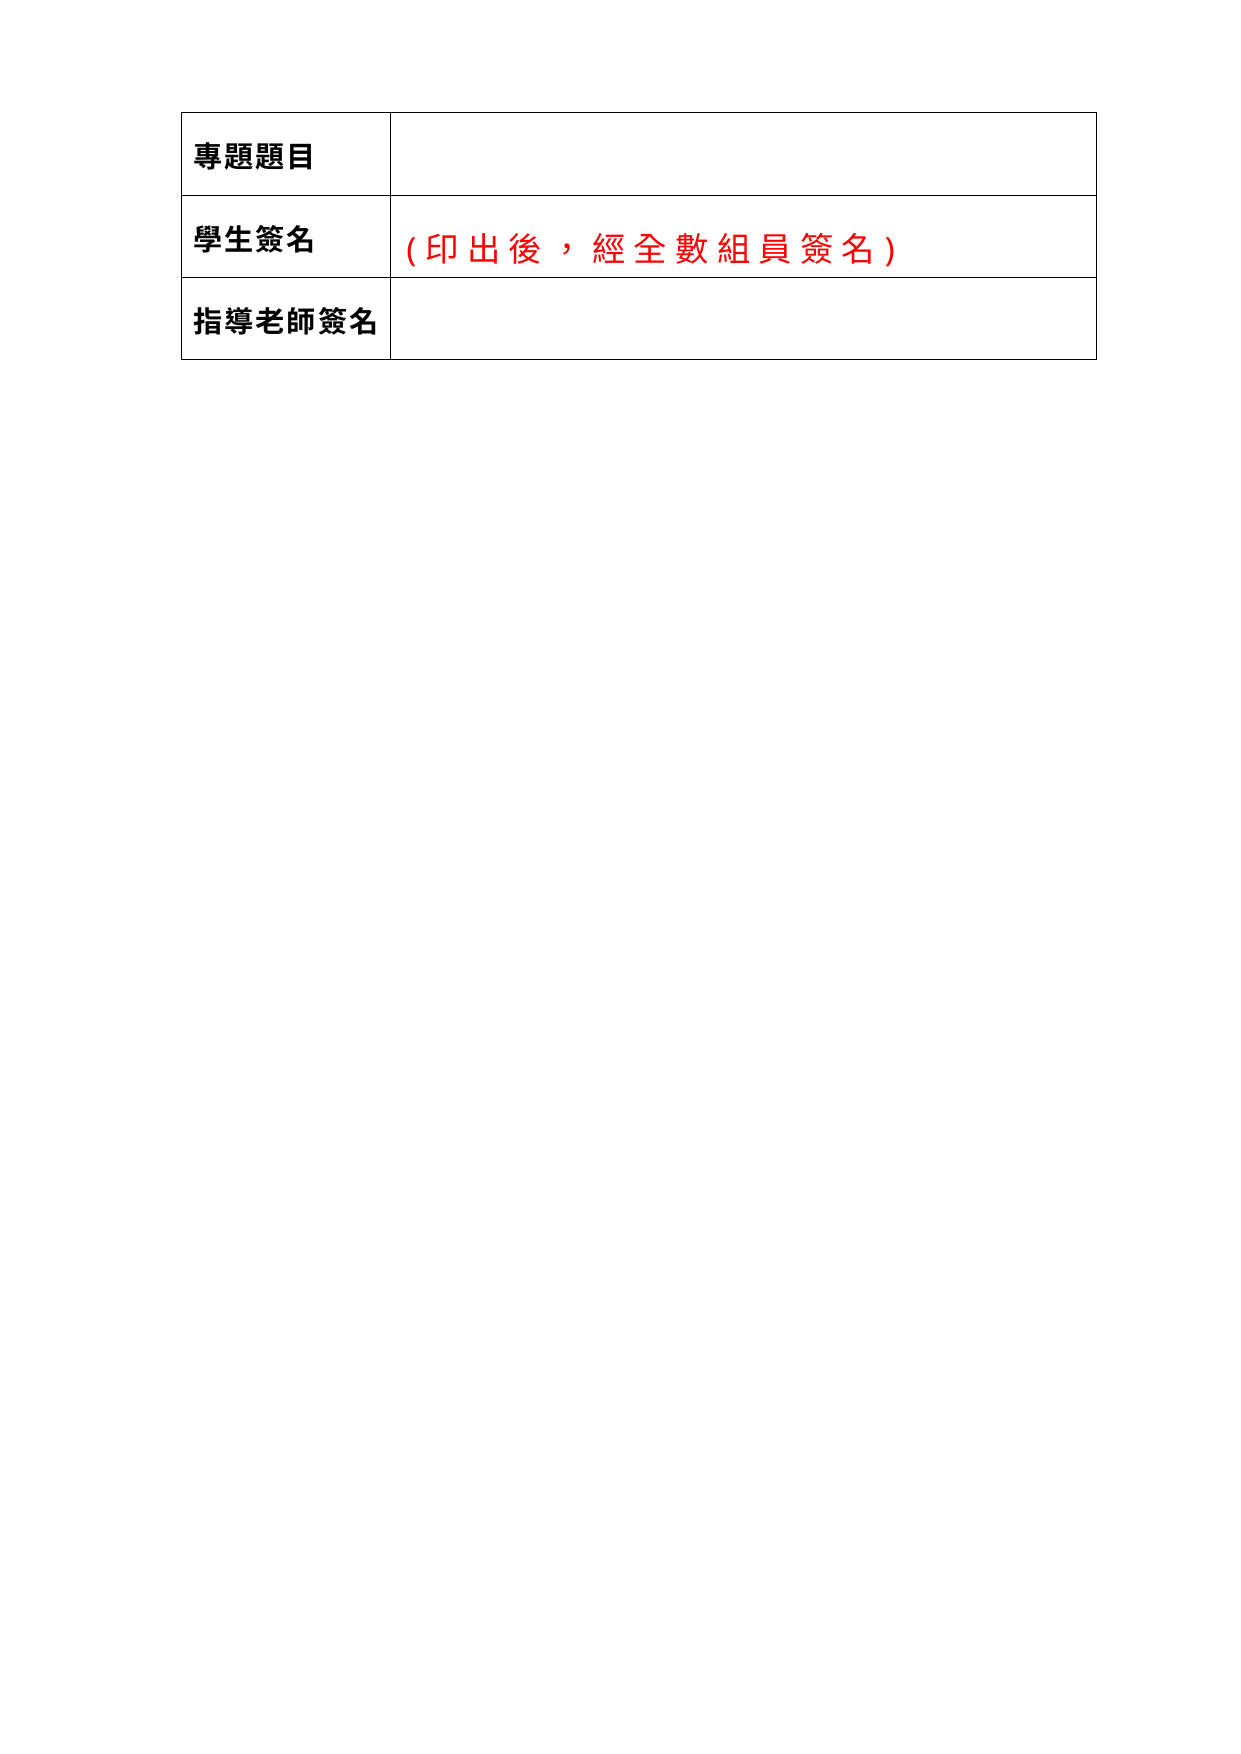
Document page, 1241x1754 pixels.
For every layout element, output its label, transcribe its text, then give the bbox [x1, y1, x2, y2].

table_cell 指導老師簽名 [182, 278, 390, 359]
table_cell 專題題目 [182, 113, 390, 194]
table_cell (印出後，經全數組員簽名) [391, 196, 1096, 277]
table_cell [391, 113, 1096, 194]
table_cell 學生簽名 [182, 196, 390, 277]
table_cell [391, 278, 1096, 359]
